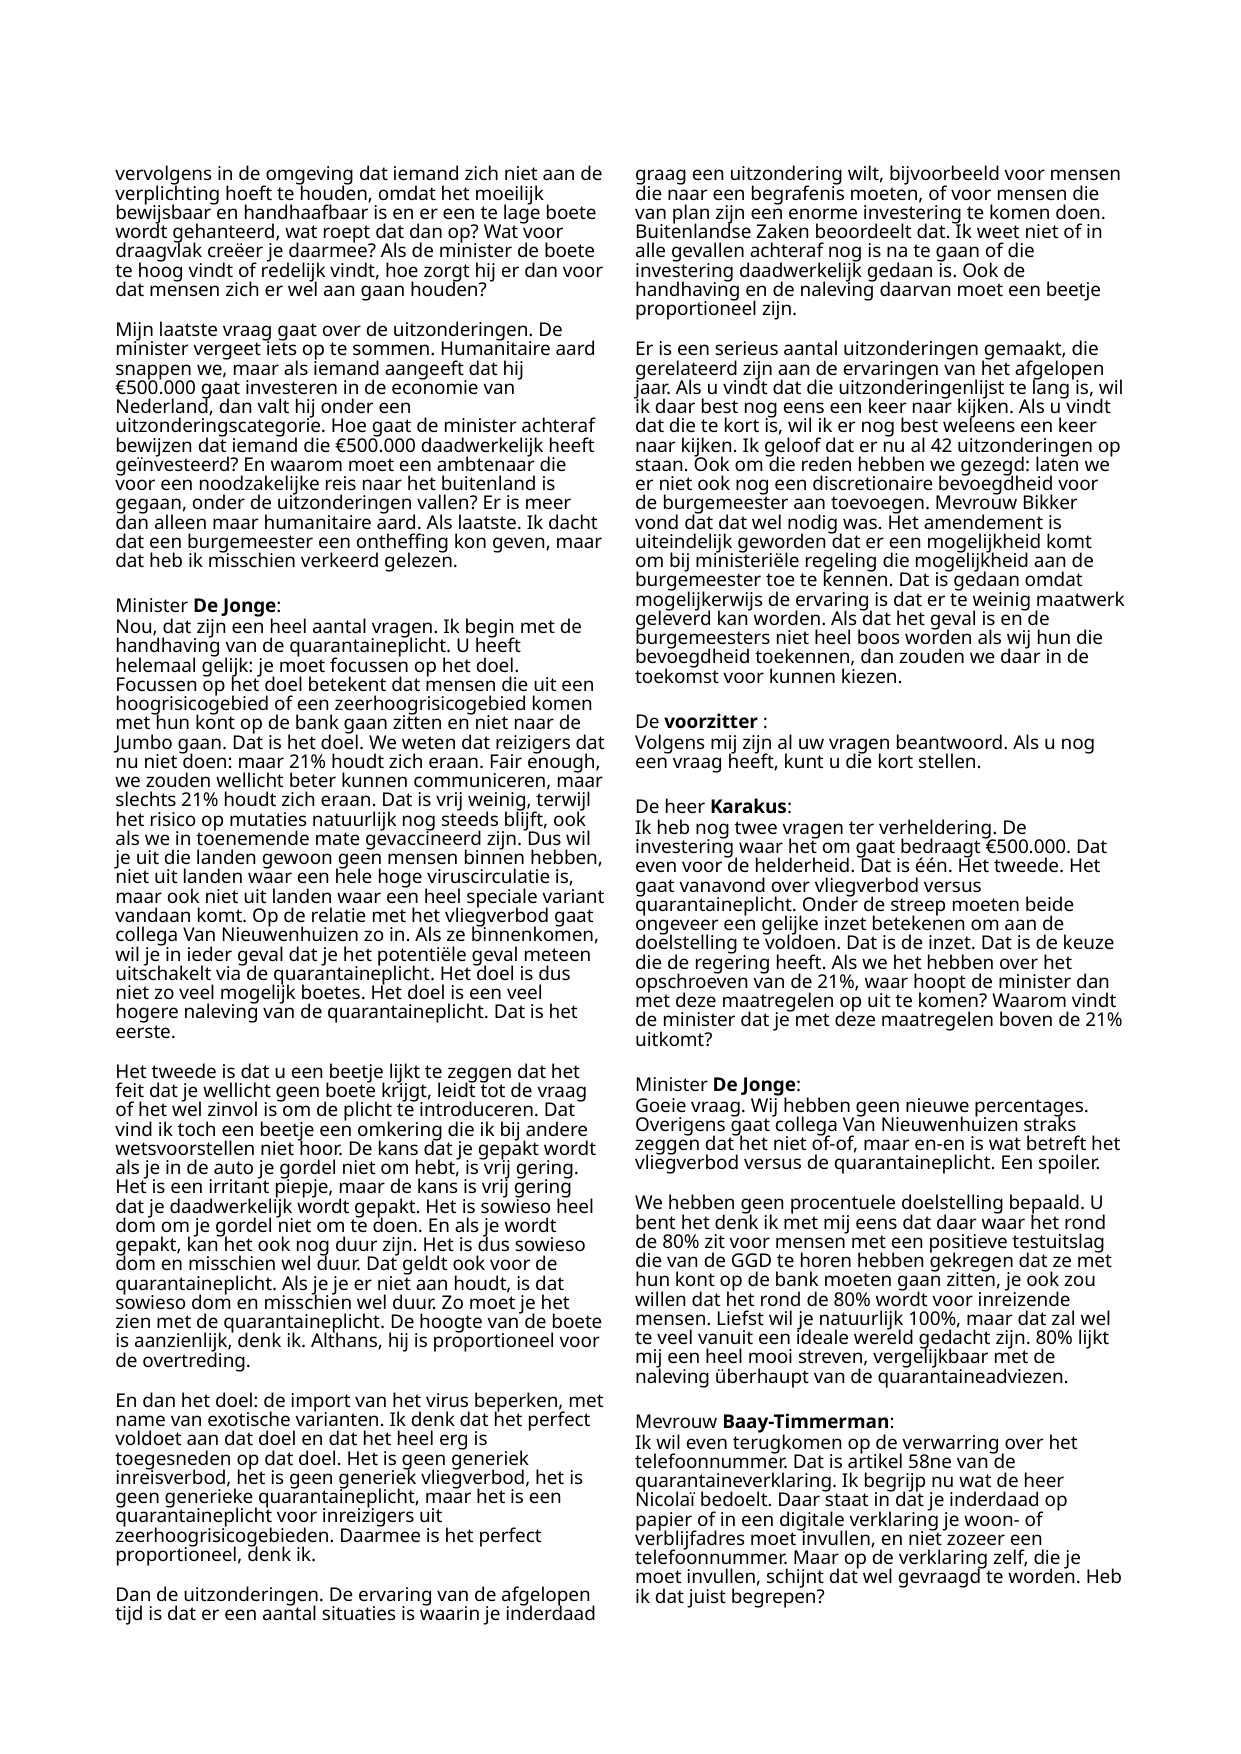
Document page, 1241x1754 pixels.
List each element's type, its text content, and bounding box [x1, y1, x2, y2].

text Minister De Jonge: [635, 1071, 1125, 1097]
text Goeie vraag. Wij hebben geen nieuwe percentages. Overigens gaat collega Van Nieuwenhuizen straks zeggen dat het niet of-of, maar en-en is wat betreft het vliegverbod versus de quarantaineplicht. Een spoiler. [635, 1097, 1125, 1174]
text We hebben geen procentuele doelstelling bepaald. U bent het denk ik met mij eens dat daar waar het rond de 80% zit voor mensen met een positieve testuitslag die van de GGD te horen hebben gekregen dat ze met hun kont op de bank moeten gaan zitten, je ook zou willen dat het rond de 80% wordt voor inreizende mensen. Liefst wil je natuurlijk 100%, maar dat zal wel te veel vanuit een ideale wereld gedacht zijn. 80% lijkt mij een heel mooi streven, vergelijkbaar met de naleving überhaupt van de quarantaineadviezen. [635, 1194, 1125, 1387]
text Nou, dat zijn een heel aantal vragen. Ik begin met de handhaving van de quarantaineplicht. U heeft helemaal gelijk: je moet focussen op het doel. Focussen op het doel betekent dat mensen die uit een hoogrisicogebied of een zeerhoogrisicogebied komen met hun kont op de bank gaan zitten en niet naar de Jumbo gaan. Dat is het doel. We weten dat reizigers dat nu niet doen: maar 21% houdt zich eraan. Fair enough, we zouden wellicht beter kunnen communiceren, maar slechts 21% houdt zich eraan. Dat is vrij weinig, terwijl het risico op mutaties natuurlijk nog steeds blijft, ook als we in toenemende mate gevaccineerd zijn. Dus wil je uit die landen gewoon geen mensen binnen hebben, niet uit landen waar een hele hoge viruscirculatie is, maar ook niet uit landen waar een heel speciale variant vandaan komt. Op de relatie met het vliegverbod gaat collega Van Nieuwenhuizen zo in. Als ze binnenkomen, wil je in ieder geval dat je het potentiële geval meteen uitschakelt via de quarantaineplicht. Het doel is dus niet zo veel mogelijk boetes. Het doel is een veel hogere naleving van de quarantaineplicht. Dat is het eerste. [115, 618, 605, 1042]
text vervolgens in de omgeving dat iemand zich niet aan de verplichting hoeft te houden, omdat het moeilijk bewijsbaar en handhaafbaar is en er een te lage boete wordt gehanteerd, wat roept dat dan op? Wat voor draagvlak creëer je daarmee? Als de minister de boete te hoog vindt of redelijk vindt, hoe zorgt hij er dan voor dat mensen zich er wel aan gaan houden? [115, 165, 605, 300]
text Er is een serieus aantal uitzonderingen gemaakt, die gerelateerd zijn aan de ervaringen van het afgelopen jaar. Als u vindt dat die uitzonderingenlijst te lang is, wil ik daar best nog eens een keer naar kijken. Als u vindt dat die te kort is, wil ik er nog best weleens een keer naar kijken. Ik geloof dat er nu al 42 uitzonderingen op staan. Ook om die reden hebben we gezegd: laten we er niet ook nog een discretionaire bevoegdheid voor de burgemeester aan toevoegen. Mevrouw Bikker vond dat dat wel nodig was. Het amendement is uiteindelijk geworden dat er een mogelijkheid komt om bij ministeriële regeling die mogelijkheid aan de burgemeester toe te kennen. Dat is gedaan omdat mogelijkerwijs de ervaring is dat er te weinig maatwerk geleverd kan worden. Als dat het geval is en de burgemeesters niet heel boos worden als wij hun die bevoegdheid toekennen, dan zouden we daar in de toekomst voor kunnen kiezen. [635, 340, 1125, 687]
text Het tweede is dat u een beetje lijkt te zeggen dat het feit dat je wellicht geen boete krijgt, leidt tot de vraag of het wel zinvol is om de plicht te introduceren. Dat vind ik toch een beetje een omkering die ik bij andere wetsvoorstellen niet hoor. De kans dat je gepakt wordt als je in de auto je gordel niet om hebt, is vrij gering. Het is een irritant piepje, maar de kans is vrij gering dat je daadwerkelijk wordt gepakt. Het is sowieso heel dom om je gordel niet om te doen. En als je wordt gepakt, kan het ook nog duur zijn. Het is dus sowieso dom en misschien wel duur. Dat geldt ook voor de quarantaineplicht. Als je je er niet aan houdt, is dat sowieso dom en misschien wel duur. Zo moet je het zien met de quarantaineplicht. De hoogte van de boete is aanzienlijk, denk ik. Althans, hij is proportioneel voor de overtreding. [115, 1063, 605, 1371]
text Minister De Jonge: [115, 592, 605, 618]
text Mevrouw Baay-Timmerman: [635, 1408, 1125, 1434]
text Mijn laatste vraag gaat over de uitzonderingen. De minister vergeet iets op te sommen. Humanitaire aard snappen we, maar als iemand aangeeft dat hij €500.000 gaat investeren in de economie van Nederland, dan valt hij onder een uitzonderingscategorie. Hoe gaat de minister achteraf bewijzen dat iemand die €500.000 daadwerkelijk heeft geïnvesteerd? En waarom moet een ambtenaar die voor een noodzakelijke reis naar het buitenland is gegaan, onder de uitzonderingen vallen? Er is meer dan alleen maar humanitaire aard. Als laatste. Ik dacht dat een burgemeester een ontheffing kon geven, maar dat heb ik misschien verkeerd gelezen. [115, 321, 605, 571]
text graag een uitzondering wilt, bijvoorbeeld voor mensen die naar een begrafenis moeten, of voor mensen die van plan zijn een enorme investering te komen doen. Buitenlandse Zaken beoordeelt dat. Ik weet niet of in alle gevallen achteraf nog is na te gaan of die investering daadwerkelijk gedaan is. Ook de handhaving en de naleving daarvan moet een beetje proportioneel zijn. [635, 165, 1125, 319]
text Dan de uitzonderingen. De ervaring van de afgelopen tijd is dat er een aantal situaties is waarin je inderdaad [115, 1586, 605, 1624]
text Ik wil even terugkomen op de verwarring over het telefoonnummer. Dat is artikel 58ne van de quarantaineverklaring. Ik begrijp nu wat de heer Nicolaï bedoelt. Daar staat in dat je inderdaad op papier of in een digitale verklaring je woon- of verblijfadres moet invullen, en niet zozeer een telefoonnummer. Maar op de verklaring zelf, die je moet invullen, schijnt dat wel gevraagd te worden. Heb ik dat juist begrepen? [635, 1434, 1125, 1607]
text Volgens mij zijn al uw vragen beantwoord. Als u nog een vraag heeft, kunt u die kort stellen. [635, 734, 1125, 772]
text De heer Karakus: [635, 793, 1125, 819]
text En dan het doel: de import van het virus beperken, met name van exotische varianten. Ik denk dat het perfect voldoet aan dat doel en dat het heel erg is toegesneden op dat doel. Het is geen generiek inreisverbod, het is geen generiek vliegverbod, het is geen generieke quarantaineplicht, maar het is een quarantaineplicht voor inreizigers uit zeerhoogrisicogebieden. Daarmee is het perfect proportioneel, denk ik. [115, 1392, 605, 1565]
text Ik heb nog twee vragen ter verheldering. De investering waar het om gaat bedraagt €500.000. Dat even voor de helderheid. Dat is één. Het tweede. Het gaat vanavond over vliegverbod versus quarantaineplicht. Onder de streep moeten beide ongeveer een gelijke inzet betekenen om aan de doelstelling te voldoen. Dat is de inzet. Dat is de keuze die de regering heeft. Als we het hebben over het opschroeven van de 21%, waar hoopt de minister dan met deze maatregelen op uit te komen? Waarom vindt de minister dat je met deze maatregelen boven de 21% uitkomt? [635, 819, 1125, 1050]
text De voorzitter : [635, 708, 1125, 734]
